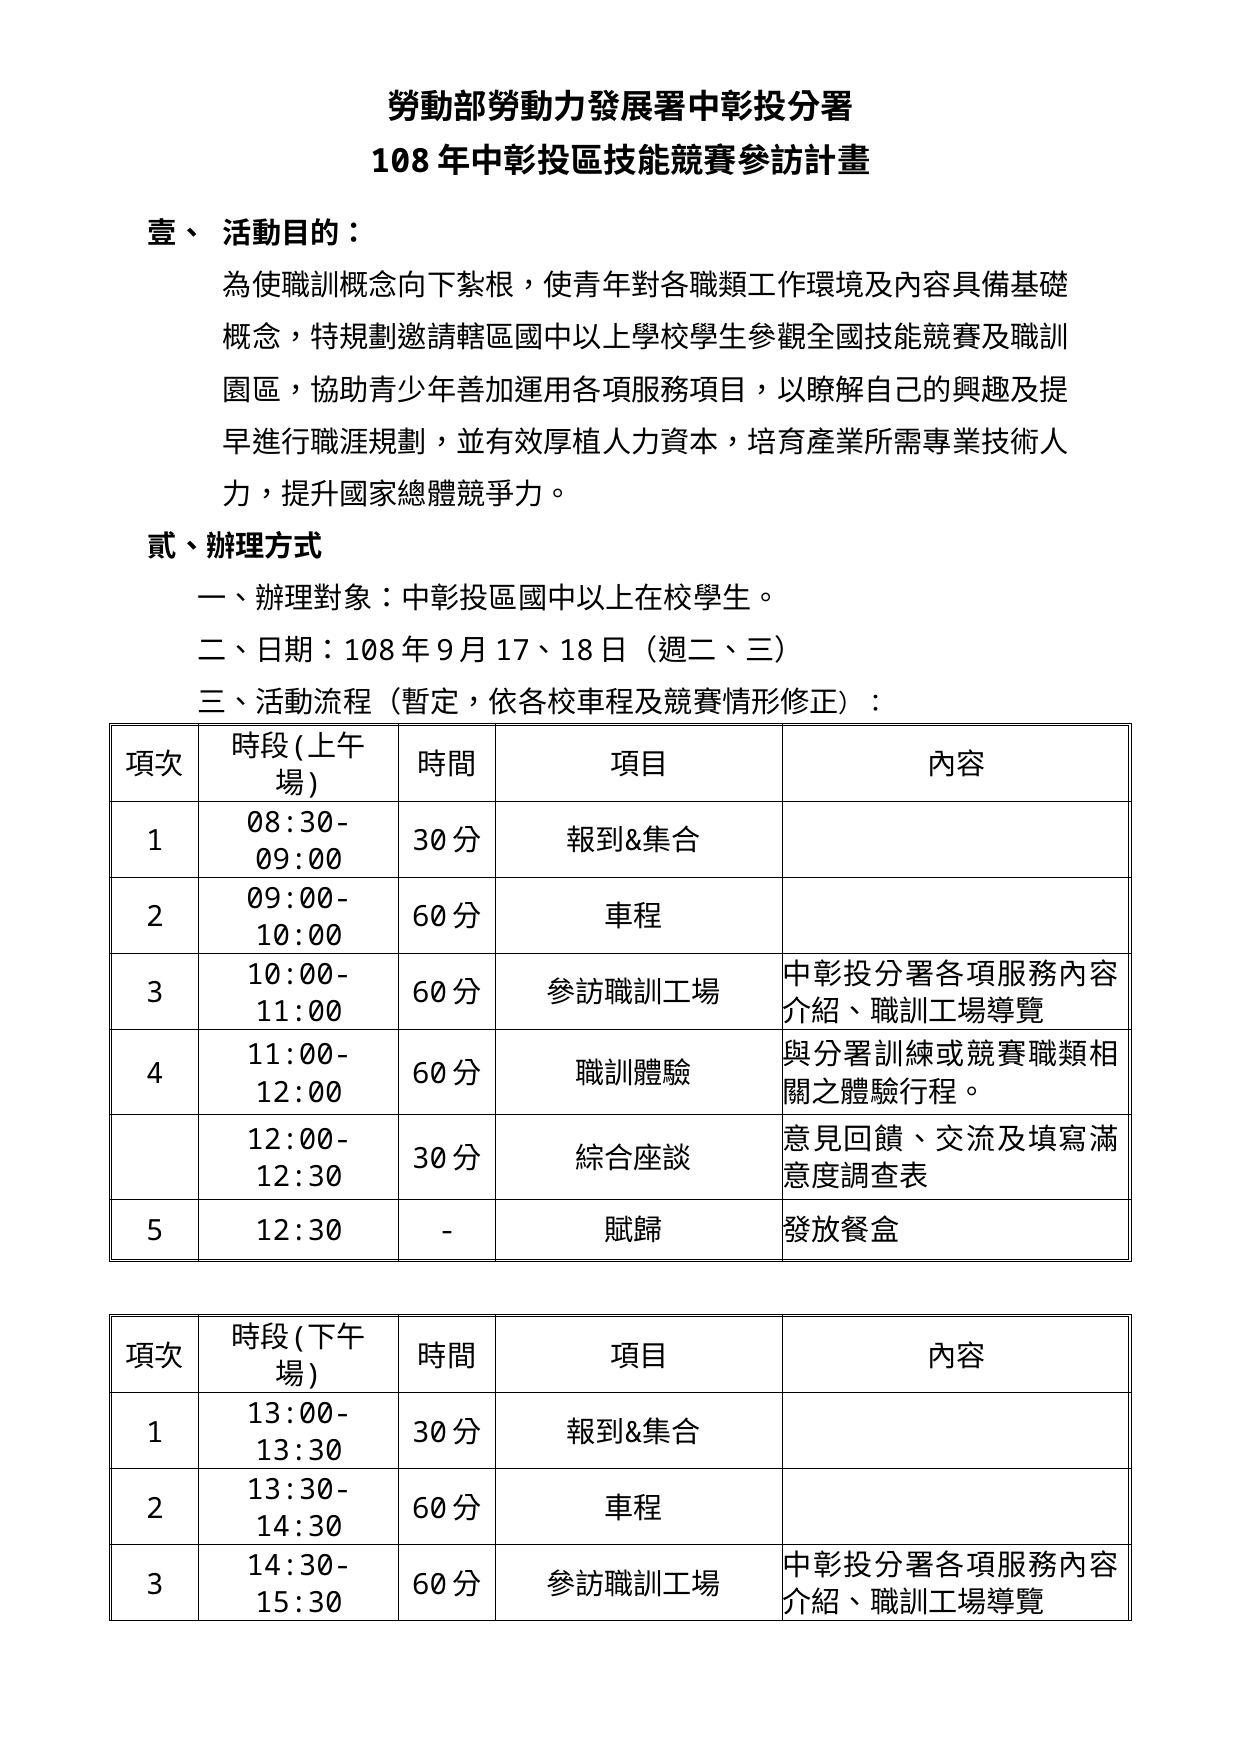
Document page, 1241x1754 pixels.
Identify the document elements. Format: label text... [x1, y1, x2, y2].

table_cell 09:00-10:00 [199, 878, 398, 953]
table_cell 30分 [399, 1393, 495, 1468]
table_cell 參訪職訓工場 [496, 954, 782, 1029]
table_header 時段(下午場) [199, 1317, 398, 1392]
text 為使職訓概念向下紮根，使青年對各職類工作環境及內容具備基礎概念，特規劃邀請轄區國中以上學校學生參觀全國技能競賽及職訓園區，協助青少年善加運用各項服務項目，以瞭解自己的興趣及提早進行職涯規劃，並有效厚植人力資本，培育產業所需專業技術人力，提升國家總體競爭力。 [223, 254, 1092, 514]
table_header 內容 [783, 726, 1128, 801]
table_header 時間 [399, 726, 495, 801]
table_cell 1 [112, 802, 198, 877]
table_cell 2 [112, 878, 198, 953]
table_cell 3 [112, 954, 198, 1029]
table_cell 60分 [399, 1469, 495, 1544]
table_cell [783, 1469, 1128, 1544]
text 108年中彰投區技能競賽參訪計畫 [148, 129, 1092, 183]
table_header 內容 [783, 1317, 1128, 1392]
text 勞動部勞動力發展署中彰投分署 [148, 75, 1092, 129]
table_header 項次 [112, 1317, 198, 1392]
table_header 項目 [496, 726, 782, 801]
table_cell 60分 [399, 1545, 495, 1620]
table_cell 14:30-15:30 [199, 1545, 398, 1620]
table_cell 08:30-09:00 [199, 802, 398, 877]
table_cell 發放餐盒 [783, 1200, 1128, 1259]
table_cell 3 [112, 1545, 198, 1620]
table_cell [783, 802, 1128, 877]
table_cell 中彰投分署各項服務內容介紹、職訓工場導覽 [783, 954, 1128, 1029]
text 一、辦理對象：中彰投區國中以上在校學生。 [197, 567, 1092, 619]
table_cell 12:30 [199, 1200, 398, 1259]
table_cell 5 [112, 1200, 198, 1259]
list 活動目的： [148, 202, 1092, 254]
table_cell 2 [112, 1469, 198, 1544]
table_cell 1 [112, 1393, 198, 1468]
table_cell 與分署訓練或競賽職類相關之體驗行程。 [783, 1030, 1128, 1114]
table_cell 4 [112, 1030, 198, 1114]
table_cell - [399, 1200, 495, 1259]
table_cell 30分 [399, 802, 495, 877]
table_cell [783, 1393, 1128, 1468]
table_cell 綜合座談 [496, 1115, 782, 1199]
table_cell 報到&集合 [496, 802, 782, 877]
table_cell 12:00-12:30 [199, 1115, 398, 1199]
table_cell 60分 [399, 954, 495, 1029]
table_header 項次 [112, 726, 198, 801]
table_cell 10:00-11:00 [199, 954, 398, 1029]
table_cell 60分 [399, 1030, 495, 1114]
table_cell [112, 1115, 198, 1199]
table_cell 職訓體驗 [496, 1030, 782, 1114]
text 二、日期：108年9月17、18日（週二、三） [197, 619, 1092, 671]
table_cell 賦歸 [496, 1200, 782, 1259]
text 貳、辦理方式 [73, 514, 1092, 567]
table_cell 60分 [399, 878, 495, 953]
table_cell 車程 [496, 878, 782, 953]
table_cell 11:00-12:00 [199, 1030, 398, 1114]
table_header 時段(上午場) [199, 726, 398, 801]
text 三、活動流程（暫定，依各校車程及競賽情形修正）： [197, 671, 1092, 723]
table_cell 參訪職訓工場 [496, 1545, 782, 1620]
table_header 時間 [399, 1317, 495, 1392]
table_cell 意見回饋、交流及填寫滿意度調查表 [783, 1115, 1128, 1199]
table_cell 車程 [496, 1469, 782, 1544]
table_cell 13:30-14:30 [199, 1469, 398, 1544]
table_cell 中彰投分署各項服務內容介紹、職訓工場導覽 [783, 1545, 1128, 1620]
table_header 項目 [496, 1317, 782, 1392]
table_cell 報到&集合 [496, 1393, 782, 1468]
table_cell 13:00-13:30 [199, 1393, 398, 1468]
table_cell [783, 878, 1128, 953]
table_cell 30分 [399, 1115, 495, 1199]
